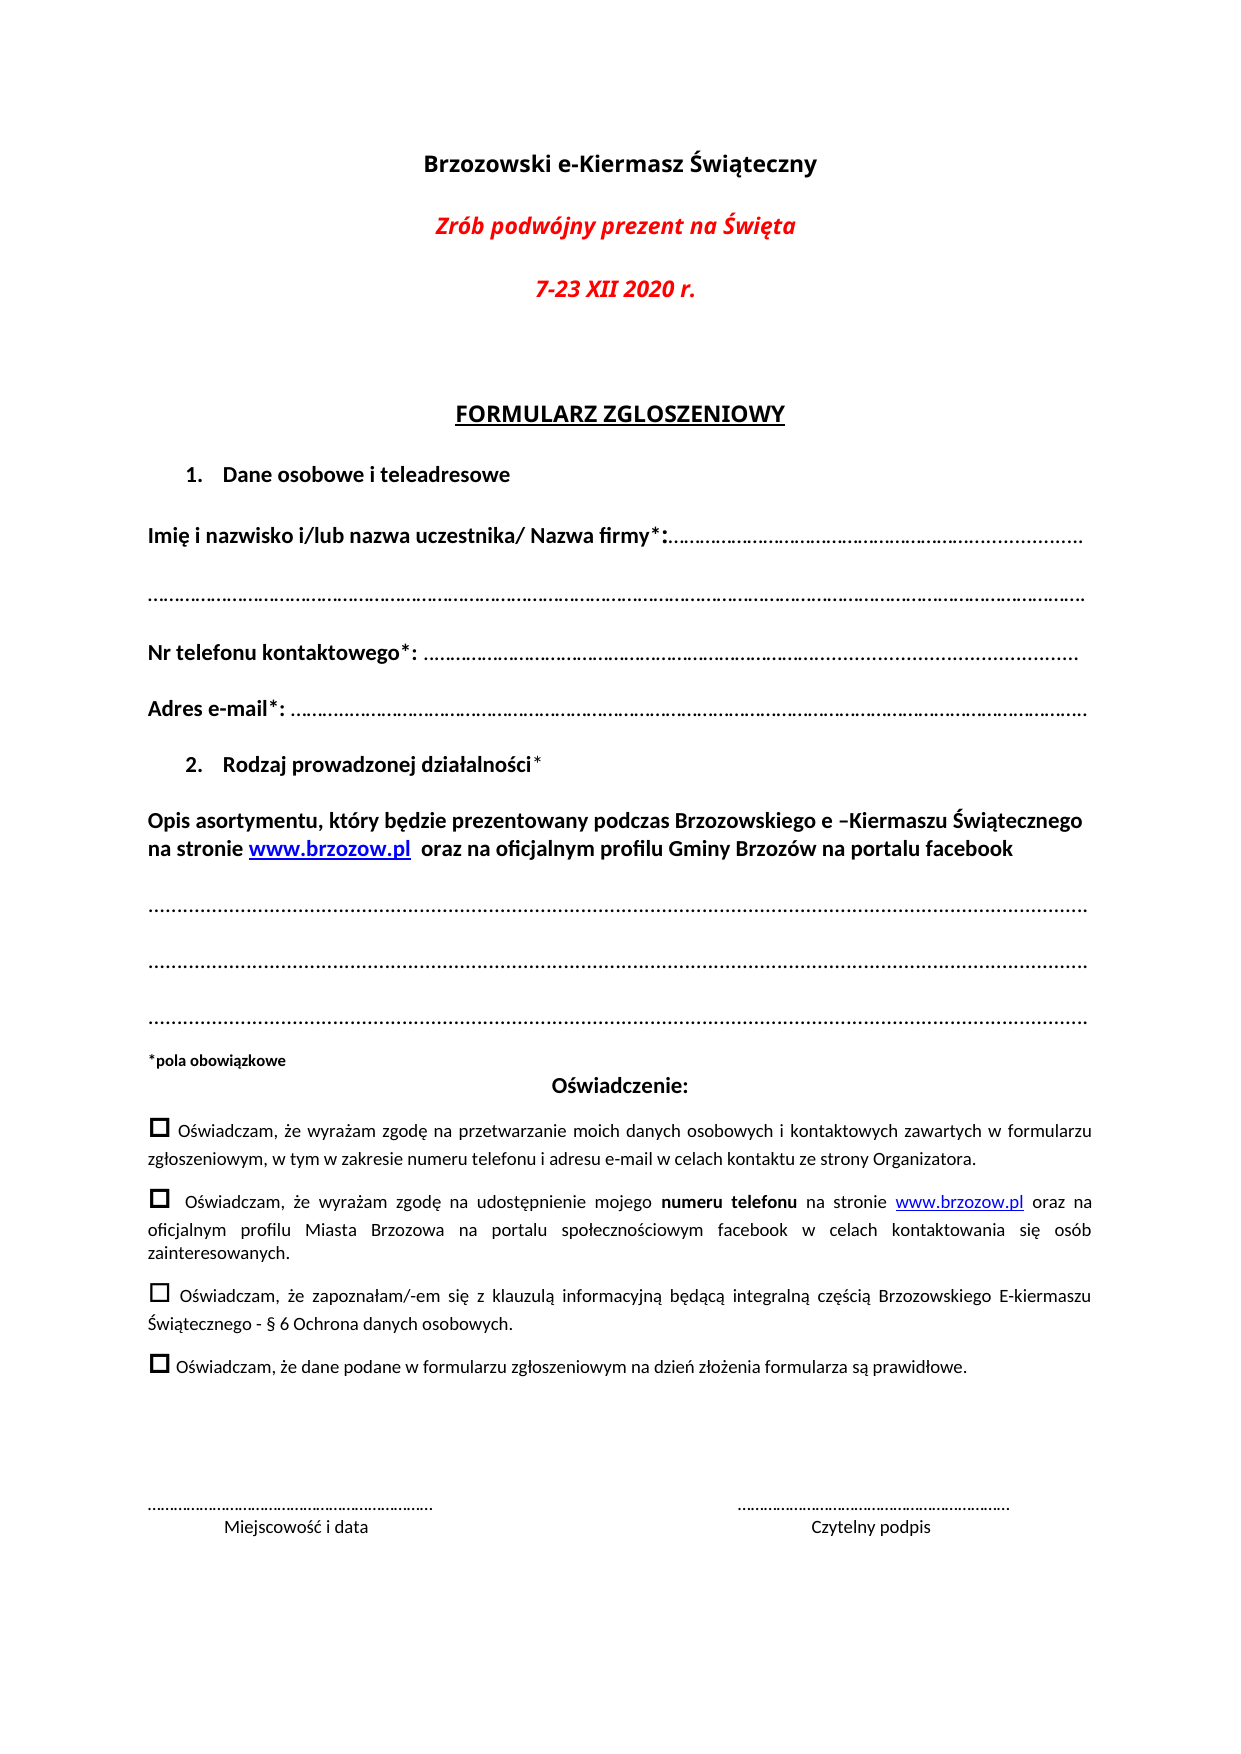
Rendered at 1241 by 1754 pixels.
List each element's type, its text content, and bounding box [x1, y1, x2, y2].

list Dane osobowe i teleadresowe [185, 460, 1093, 488]
text Zrób podwójny prezent na Święta [148, 210, 1093, 241]
list □ Oświadczam, że wyrażam zgodę na przetwarzanie moich danych osobowych i kontaktowych zawartych w formularzu zgłoszeniowym, w tym w zakresie numeru telefonu i adresu e-mail w celach kontaktu ze strony Organizatora. [148, 1099, 1093, 1170]
text 7-23 XII 2020 r. [148, 273, 1093, 304]
text Oświadczenie: [148, 1071, 1093, 1099]
text *pola obowiązkowe [148, 1051, 1093, 1071]
text ................................................................................................................................................................... [148, 1002, 1093, 1030]
text Nr telefonu kontaktowego*: ..……………………………………………………………….............................................. [148, 638, 1093, 666]
text □ Oświadczam, że wyrażam zgodę na udostępnienie mojego numeru telefonu na stronie www.brzozow.pl oraz na oficjalnym profilu Miasta Brzozowa na portalu społecznościowym facebook w celach kontaktowania się osób zainteresowanych. [148, 1170, 1093, 1264]
text Miejscowość i data Czytelny podpis [148, 1515, 1093, 1538]
text ................................................................................................................................................................... [148, 946, 1093, 974]
text Imię i nazwisko i/lub nazwa uczestnika/ Nazwa firmy*:………………………………………………….................... ……………………………………………………………………………………………………………………………………………………………. [148, 519, 1093, 607]
text ................................................................................................................................................................... [148, 890, 1093, 918]
text □ Oświadczam, że zapoznałam/-em się z klauzulą informacyjną będącą integralną częścią Brzozowskiego E-kiermaszu Świątecznego - § 6 Ochrona danych osobowych. [148, 1264, 1093, 1336]
text FORMULARZ ZGLOSZENIOWY [148, 398, 1093, 429]
text □ Oświadczam, że dane podane w formularzu zgłoszeniowym na dzień złożenia formularza są prawidłowe. [148, 1336, 1093, 1384]
text ………………………………………………………… ……………………………………………………… [148, 1492, 1093, 1515]
text Opis asortymentu, który będzie prezentowany podczas Brzozowskiego e –Kiermaszu Świątecznego na stronie www.brzozow.pl oraz na oficjalnym profilu Gminy Brzozów na portalu facebook [148, 806, 1093, 862]
text Brzozowski e-Kiermasz Świąteczny [148, 148, 1093, 179]
text Adres e-mail*: ………..………………………………………………………………………………………………………………………….. [148, 694, 1093, 722]
list Rodzaj prowadzonej działalności* [185, 750, 1093, 778]
